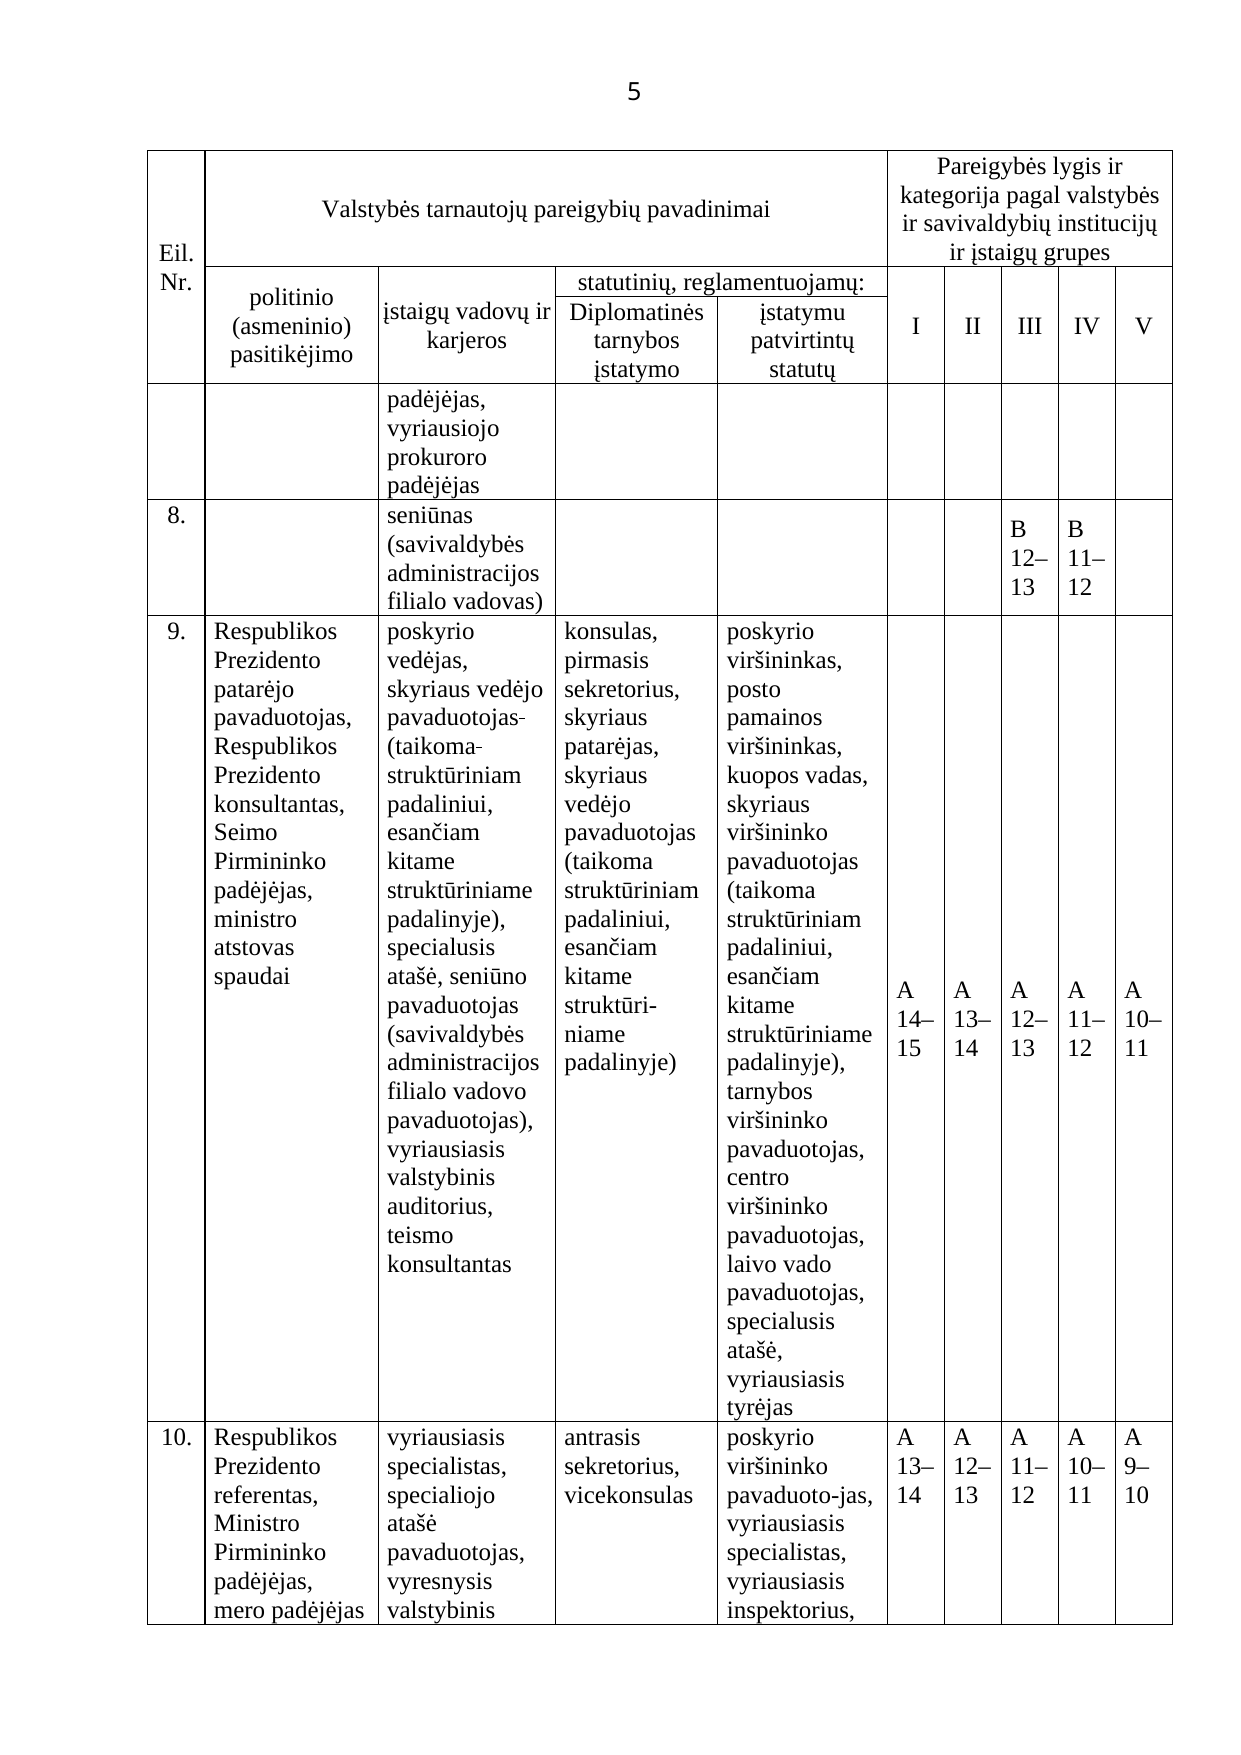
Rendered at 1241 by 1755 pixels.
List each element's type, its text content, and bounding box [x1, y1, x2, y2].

table_cell [945, 384, 1001, 499]
table_cell 10. [148, 1422, 204, 1623]
table_header Pareigybės lygis ir kategorija pagal valstybės ir savivaldybių institucijų ir įstaigų grupes [888, 151, 1172, 266]
table_cell I [888, 267, 944, 383]
table_cell A 11–12 [1002, 1422, 1058, 1623]
table_cell Respublikos Prezidento patarėjo pavaduotojas, Respublikos Prezidento konsultantas, Seimo Pirmininko padėjėjas, ministro atstovas spaudai [206, 616, 378, 1421]
table_cell Respublikos Prezidento referentas, Ministro Pirmininko padėjėjas, mero padėjėjas [206, 1422, 378, 1623]
table_cell [556, 500, 717, 615]
table_cell seniūnas (savivaldybės administracijos filialo vadovas) [379, 500, 555, 615]
table_cell 8. [148, 500, 204, 615]
table_cell [1116, 500, 1172, 615]
table_cell A 13–14 [945, 616, 1001, 1421]
table_cell 9. [148, 616, 204, 1421]
table_cell [718, 384, 887, 499]
table_cell poskyrio viršininkas, posto pamainos viršininkas, kuopos vadas, skyriaus viršininko pavaduotojas (taikoma struktūriniam padaliniui, esančiam kitame struktūriniame padalinyje), tarnybos viršininko pavaduotojas, centro viršininko pavaduotojas, laivo vado pavaduotojas, specialusis atašė, vyriausiasis tyrėjas [718, 616, 887, 1421]
table_cell [888, 500, 944, 615]
table_cell [1002, 384, 1058, 499]
table_cell A 10–11 [1059, 1422, 1115, 1623]
table_header Eil. Nr. [148, 151, 204, 383]
table_cell [148, 384, 204, 499]
table_cell [888, 384, 944, 499]
table_cell konsulas, pirmasis sekretorius, skyriaus patarėjas, skyriaus vedėjo pavaduotojas (taikoma struktūriniam padaliniui, esančiam kitame struktūri-niame padalinyje) [556, 616, 717, 1421]
table_cell IV [1059, 267, 1115, 383]
table_cell A 12–13 [945, 1422, 1001, 1623]
table_cell V [1116, 267, 1172, 383]
table_cell A 12–13 [1002, 616, 1058, 1421]
table_cell [1059, 384, 1115, 499]
table_cell įstatymu patvirtintų statutų [718, 297, 887, 383]
table_cell B 12–13 [1002, 500, 1058, 615]
table_cell Diplomatinės tarnybos įstatymo [556, 297, 717, 383]
table_cell poskyrio viršininko pavaduoto-jas, vyriausiasis specialistas, vyriausiasis inspektorius, [718, 1422, 887, 1623]
table_cell [718, 500, 887, 615]
table_cell [1116, 384, 1172, 499]
table_header Valstybės tarnautojų pareigybių pavadinimai [206, 151, 887, 266]
table_cell [556, 384, 717, 499]
table_cell A 13–14 [888, 1422, 944, 1623]
table_cell A 9–10 [1116, 1422, 1172, 1623]
table_cell [206, 384, 378, 499]
table_cell poskyrio vedėjas, skyriaus vedėjo pavaduotojas (taikoma struktūriniam padaliniui, esančiam kitame struktūriniame padalinyje), specialusis atašė, seniūno pavaduotojas (savivaldybės administracijos filialo vadovo pavaduotojas), vyriausiasis valstybinis auditorius, teismo konsultantas [379, 616, 555, 1421]
table_cell A 14–15 [888, 616, 944, 1421]
table_cell II [945, 267, 1001, 383]
table_cell [206, 500, 378, 615]
table_cell politinio (asmeninio) pasitikėjimo [206, 267, 378, 383]
table_cell antrasis sekretorius, vicekonsulas [556, 1422, 717, 1623]
table_cell B 11–12 [1059, 500, 1115, 615]
table_cell padėjėjas, vyriausiojo prokuroro padėjėjas [379, 384, 555, 499]
table_cell III [1002, 267, 1058, 383]
table_cell statutinių, reglamentuojamų: [556, 267, 887, 296]
table_cell įstaigų vadovų ir karjeros [379, 267, 555, 383]
table_cell [945, 500, 1001, 615]
table_cell A 11–12 [1059, 616, 1115, 1421]
table_cell vyriausiasis specialistas, specialiojo atašė pavaduotojas, vyresnysis valstybinis [379, 1422, 555, 1623]
table_cell A 10–11 [1116, 616, 1172, 1421]
